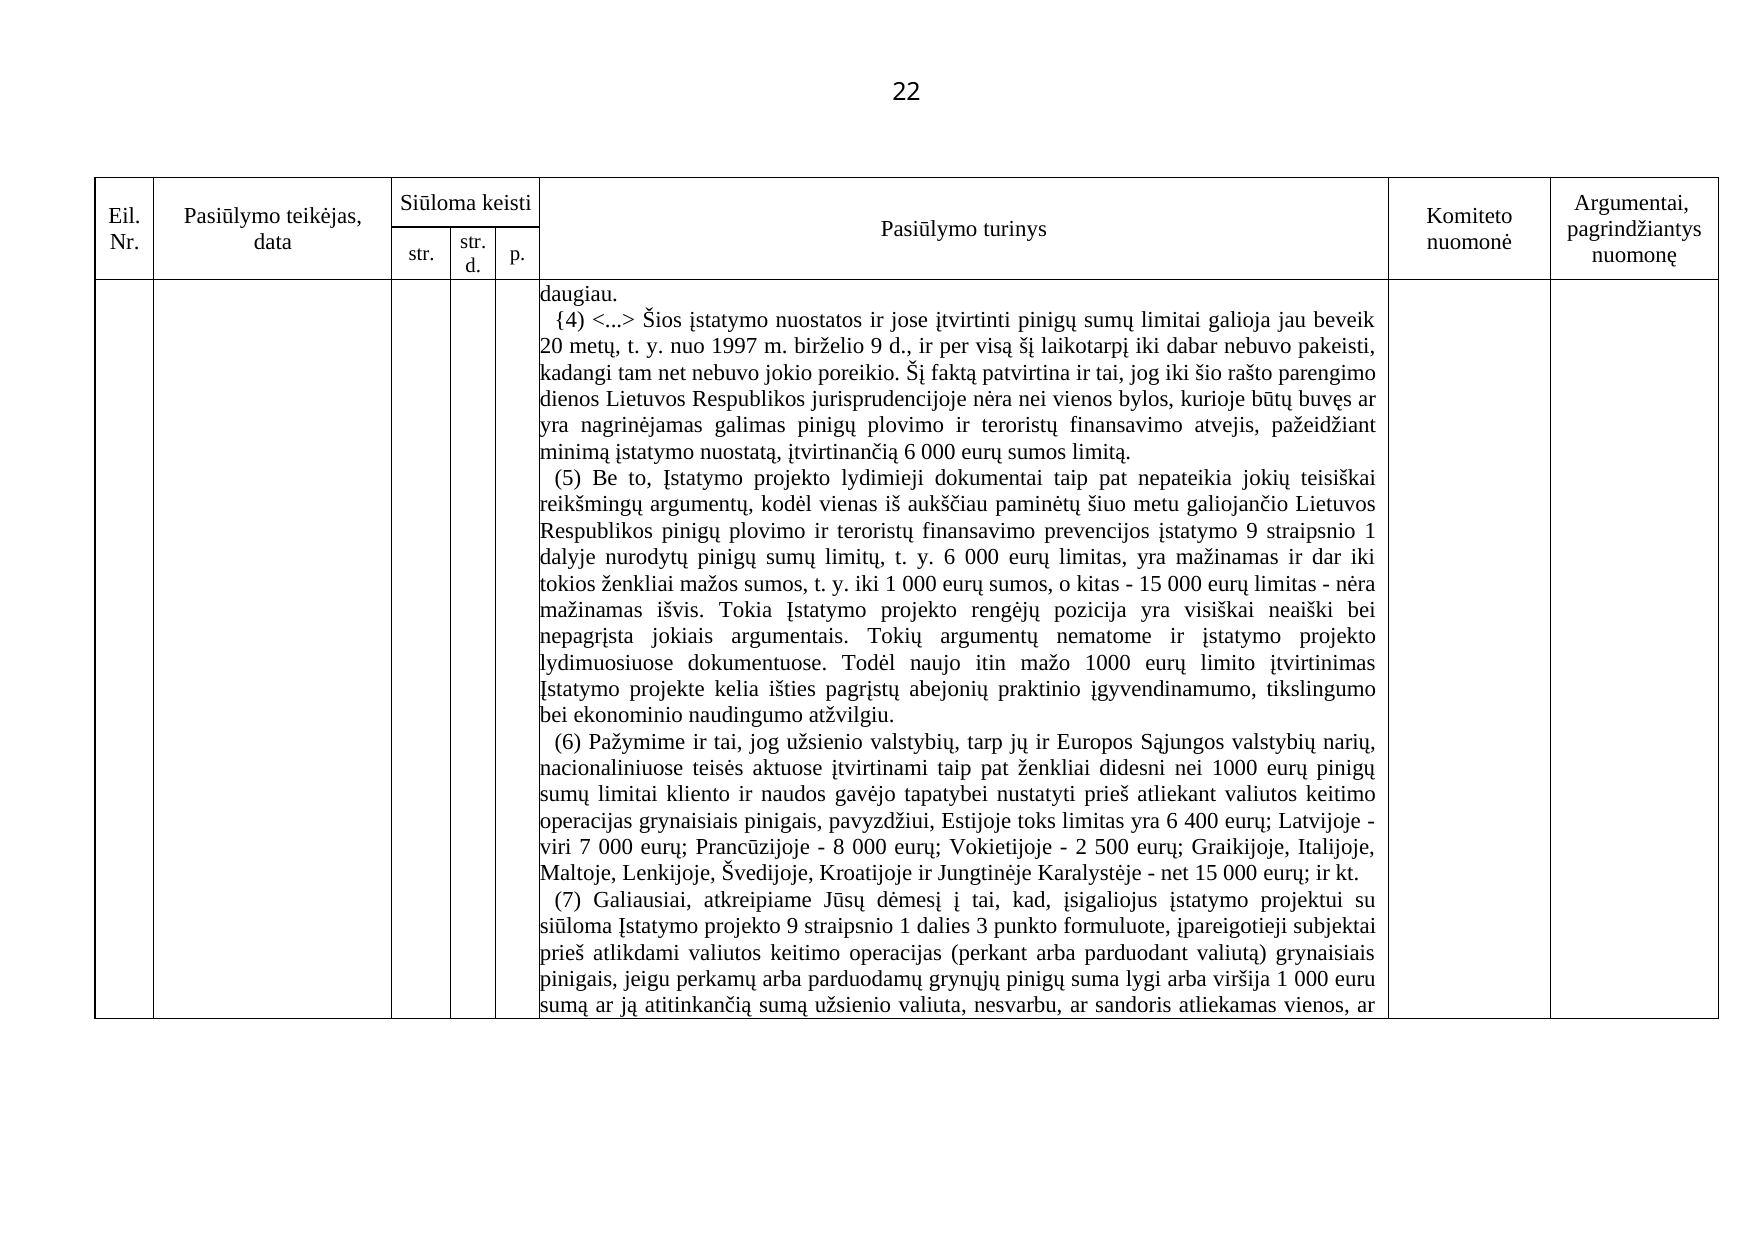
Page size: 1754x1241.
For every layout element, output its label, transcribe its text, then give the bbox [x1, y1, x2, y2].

table_header Pasiūlymo turinys [540, 178, 1388, 279]
table_cell str. [392, 228, 450, 279]
table_cell [392, 280, 450, 1018]
table_cell [1551, 280, 1718, 1018]
table_header Eil. Nr. [96, 178, 153, 279]
table_cell daugiau. {4) <...> Šios įstatymo nuostatos ir jose įtvirtinti pinigų sumų limitai galioja jau beveik 20 metų, t. y. nuo 1997 m. birželio 9 d., ir per visą šį laikotarpį iki dabar nebuvo pakeisti, kadangi tam net nebuvo jokio poreikio. Šį faktą patvirtina ir tai, jog iki šio rašto parengimo dienos Lietuvos Respublikos jurisprudencijoje nėra nei vienos bylos, kurioje būtų buvęs ar yra nagrinėjamas galimas pinigų plovimo ir teroristų finansavimo atvejis, pažeidžiant minimą įstatymo nuostatą, įtvirtinančią 6 000 eurų sumos limitą. (5) Be to, Įstatymo projekto lydimieji dokumentai taip pat nepateikia jokių teisiškai reikšmingų argumentų, kodėl vienas iš aukščiau paminėtų šiuo metu galiojančio Lietuvos Respublikos pinigų plovimo ir teroristų finansavimo prevencijos įstatymo 9 straipsnio 1 dalyje nurodytų pinigų sumų limitų, t. y. 6 000 eurų limitas, yra mažinamas ir dar iki tokios ženkliai mažos sumos, t. y. iki 1 000 eurų sumos, o kitas - 15 000 eurų limitas - nėra mažinamas išvis. Tokia Įstatymo projekto rengėjų pozicija yra visiškai neaiški bei nepagrįsta jokiais argumentais. Tokių argumentų nematome ir įstatymo projekto lydimuosiuose dokumentuose. Todėl naujo itin mažo 1000 eurų limito įtvirtinimas Įstatymo projekte kelia išties pagrįstų abejonių praktinio įgyvendinamumo, tikslingumo bei ekonominio naudingumo atžvilgiu. (6) Pažymime ir tai, jog užsienio valstybių, tarp jų ir Europos Sąjungos valstybių narių, nacionaliniuose teisės aktuose įtvirtinami taip pat ženkliai didesni nei 1000 eurų pinigų sumų limitai kliento ir naudos gavėjo tapatybei nustatyti prieš atliekant valiutos keitimo operacijas grynaisiais pinigais, pavyzdžiui, Estijoje toks limitas yra 6 400 eurų; Latvijoje - viri 7 000 eurų; Prancūzijoje - 8 000 eurų; Vokietijoje - 2 500 eurų; Graikijoje, Italijoje, Maltoje, Lenkijoje, Švedijoje, Kroatijoje ir Jungtinėje Karalystėje - net 15 000 eurų; ir kt. (7) Galiausiai, atkreipiame Jūsų dėmesį į tai, kad, įsigaliojus įstatymo projektui su siūloma Įstatymo projekto 9 straipsnio 1 dalies 3 punkto formuluote, įpareigotieji subjektai prieš atlikdami valiutos keitimo operacijas (perkant arba parduodant valiutą) grynaisiais pinigais, jeigu perkamų arba parduodamų grynųjų pinigų suma lygi arba viršija 1 000 euru sumą ar ją atitinkančią sumą užsienio valiuta, nesvarbu, ar sandoris atliekamas vienos, ar [540, 280, 1388, 1018]
table_cell [1389, 280, 1550, 1018]
table_header Komiteto nuomonė [1389, 178, 1550, 279]
table_header Pasiūlymo teikėjas, data [154, 178, 391, 279]
table_cell [451, 280, 495, 1018]
table_header Siūloma keisti [392, 178, 539, 226]
table_cell [496, 280, 539, 1018]
table_cell p. [496, 228, 539, 279]
table_cell [154, 280, 391, 1018]
table_header Argumentai, pagrindžiantys nuomonę [1551, 178, 1718, 279]
table_cell [96, 280, 153, 1018]
table_cell str. d. [451, 228, 495, 279]
